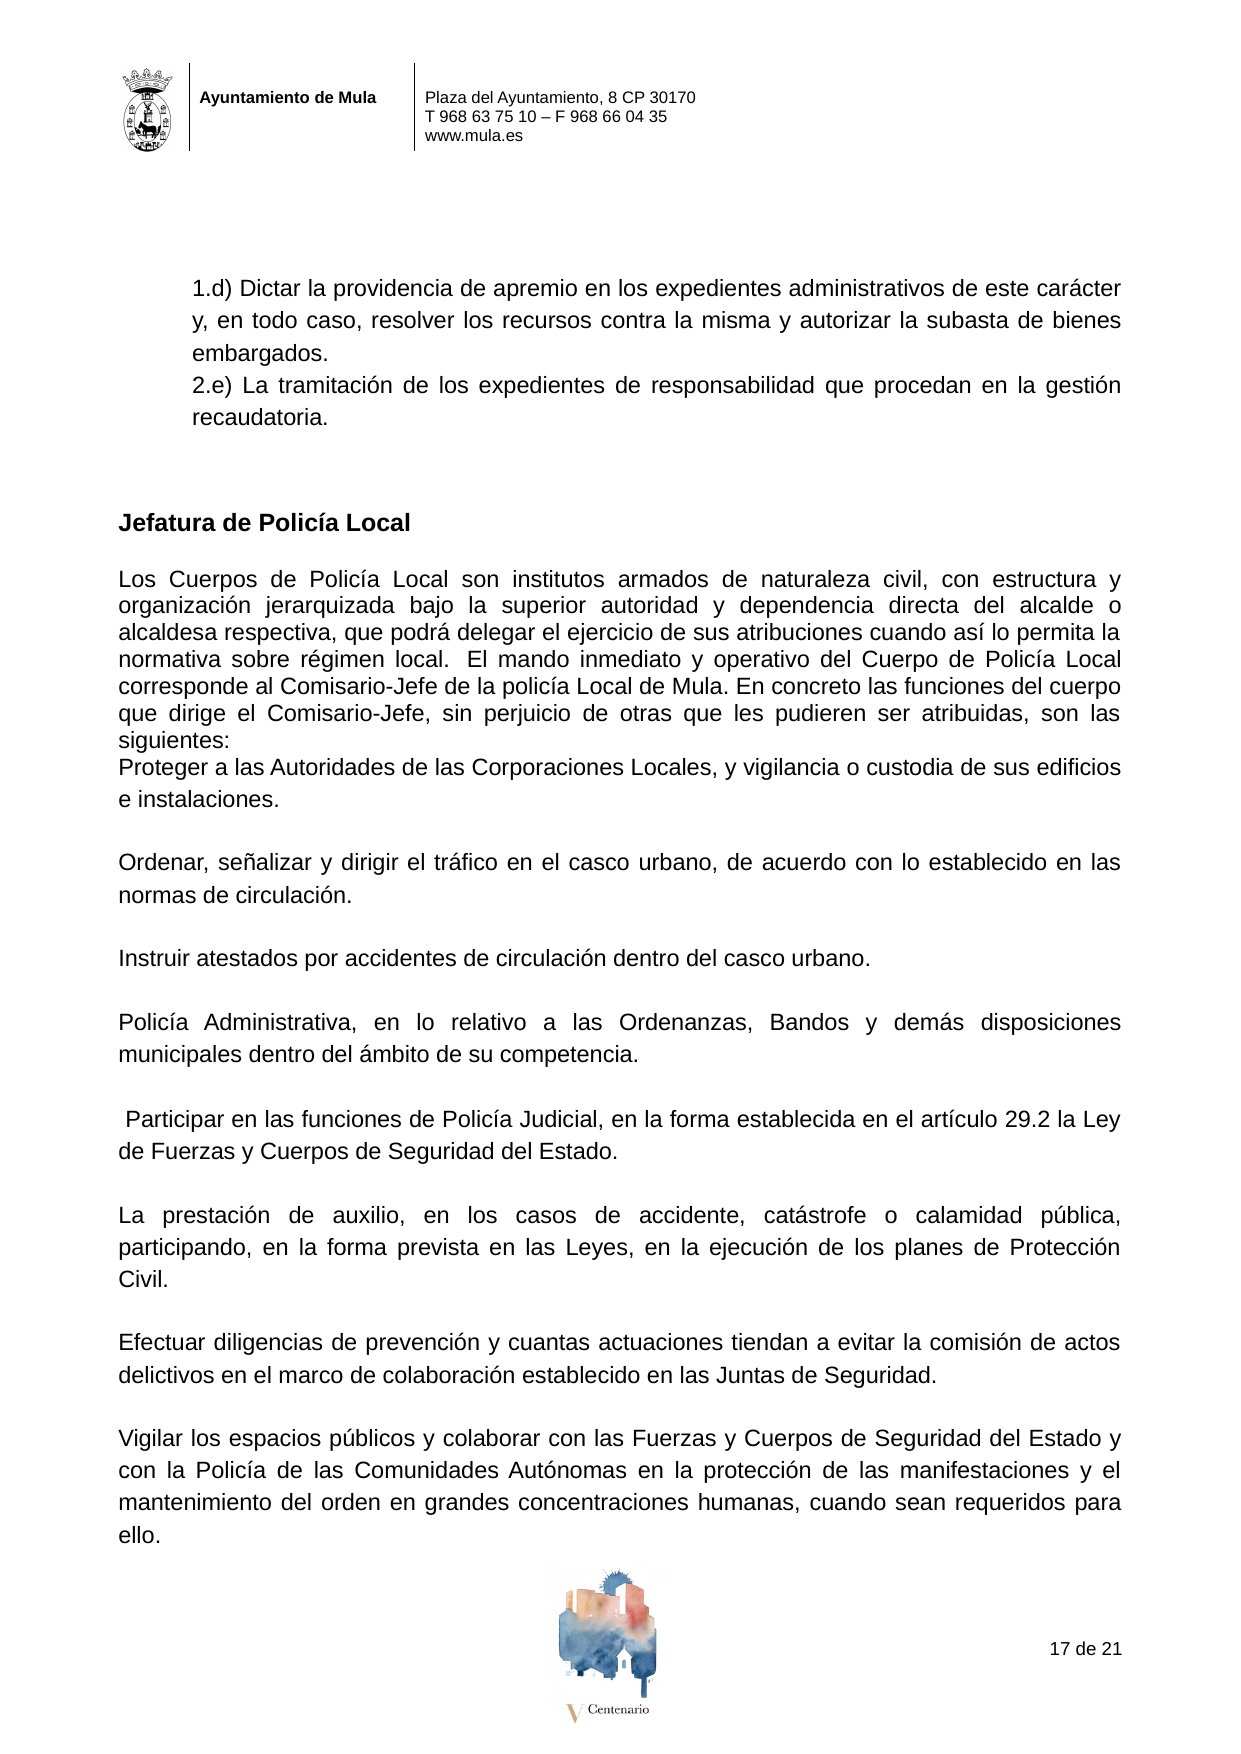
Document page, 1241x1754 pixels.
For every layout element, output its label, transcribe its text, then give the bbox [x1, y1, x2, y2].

text Participar en las funciones de Policía Judicial, en la forma establecida en el artículo 29.2 la Ley de Fuerzas y Cuerpos de Seguridad del Estado. [118, 1103, 1122, 1164]
list d) Dictar la providencia de apremio en los expedientes administrativos de este carácter y, en todo caso, resolver los recursos contra la misma y autorizar la subasta de bienes embargados. [118, 274, 1122, 366]
text Ordenar, señalizar y dirigir el tráfico en el casco urbano, de acuerdo con lo establecido en las normas de circulación. [118, 849, 1122, 908]
text Jefatura de Policía Local [118, 508, 1122, 536]
text Proteger a las Autoridades de las Corporaciones Locales, y vigilancia o custodia de sus edificios e instalaciones. [118, 753, 1122, 812]
text La prestación de auxilio, en los casos de accidente, catástrofe o calamidad pública, participando, en la forma prevista en las Leyes, en la ejecución de los planes de Protección Civil. [118, 1201, 1122, 1292]
list e) La tramitación de los expedientes de responsabilidad que procedan en la gestión recaudatoria. [118, 371, 1122, 430]
text Policía Administrativa, en lo relativo a las Ordenanzas, Bandos y demás disposiciones municipales dentro del ámbito de su competencia. [118, 1008, 1122, 1067]
picture [117, 68, 177, 153]
text Efectuar diligencias de prevención y cuantas actuaciones tiendan a evitar la comisión de actos delictivos en el marco de colaboración establecido en las Juntas de Seguridad. [118, 1329, 1122, 1388]
text Vigilar los espacios públicos y colaborar con las Fuerzas y Cuerpos de Seguridad del Estado y con la Policía de las Comunidades Autónomas en la protección de las manifestaciones y el mantenimiento del orden en grandes concentraciones humanas, cuando sean requeridos para ello. [118, 1424, 1122, 1548]
text Los Cuerpos de Policía Local son institutos armados de naturaleza civil, con estructura y organización jerarquizada bajo la superior autoridad y dependencia directa del alcalde o alcaldesa respectiva, que podrá delegar el ejercicio de sus atribuciones cuando así lo permita la normativa sobre régimen local. El mando inmediato y operativo del Cuerpo de Policía Local corresponde al Comisario-Jefe de la policía Local de Mula. En concreto las funciones del cuerpo que dirige el Comisario-Jefe, sin perjuicio de otras que les pudieren ser atribuidas, son las siguientes: [118, 565, 1122, 753]
picture [546, 1559, 669, 1731]
text Instruir atestados por accidentes de circulación dentro del casco urbano. [118, 944, 1122, 971]
